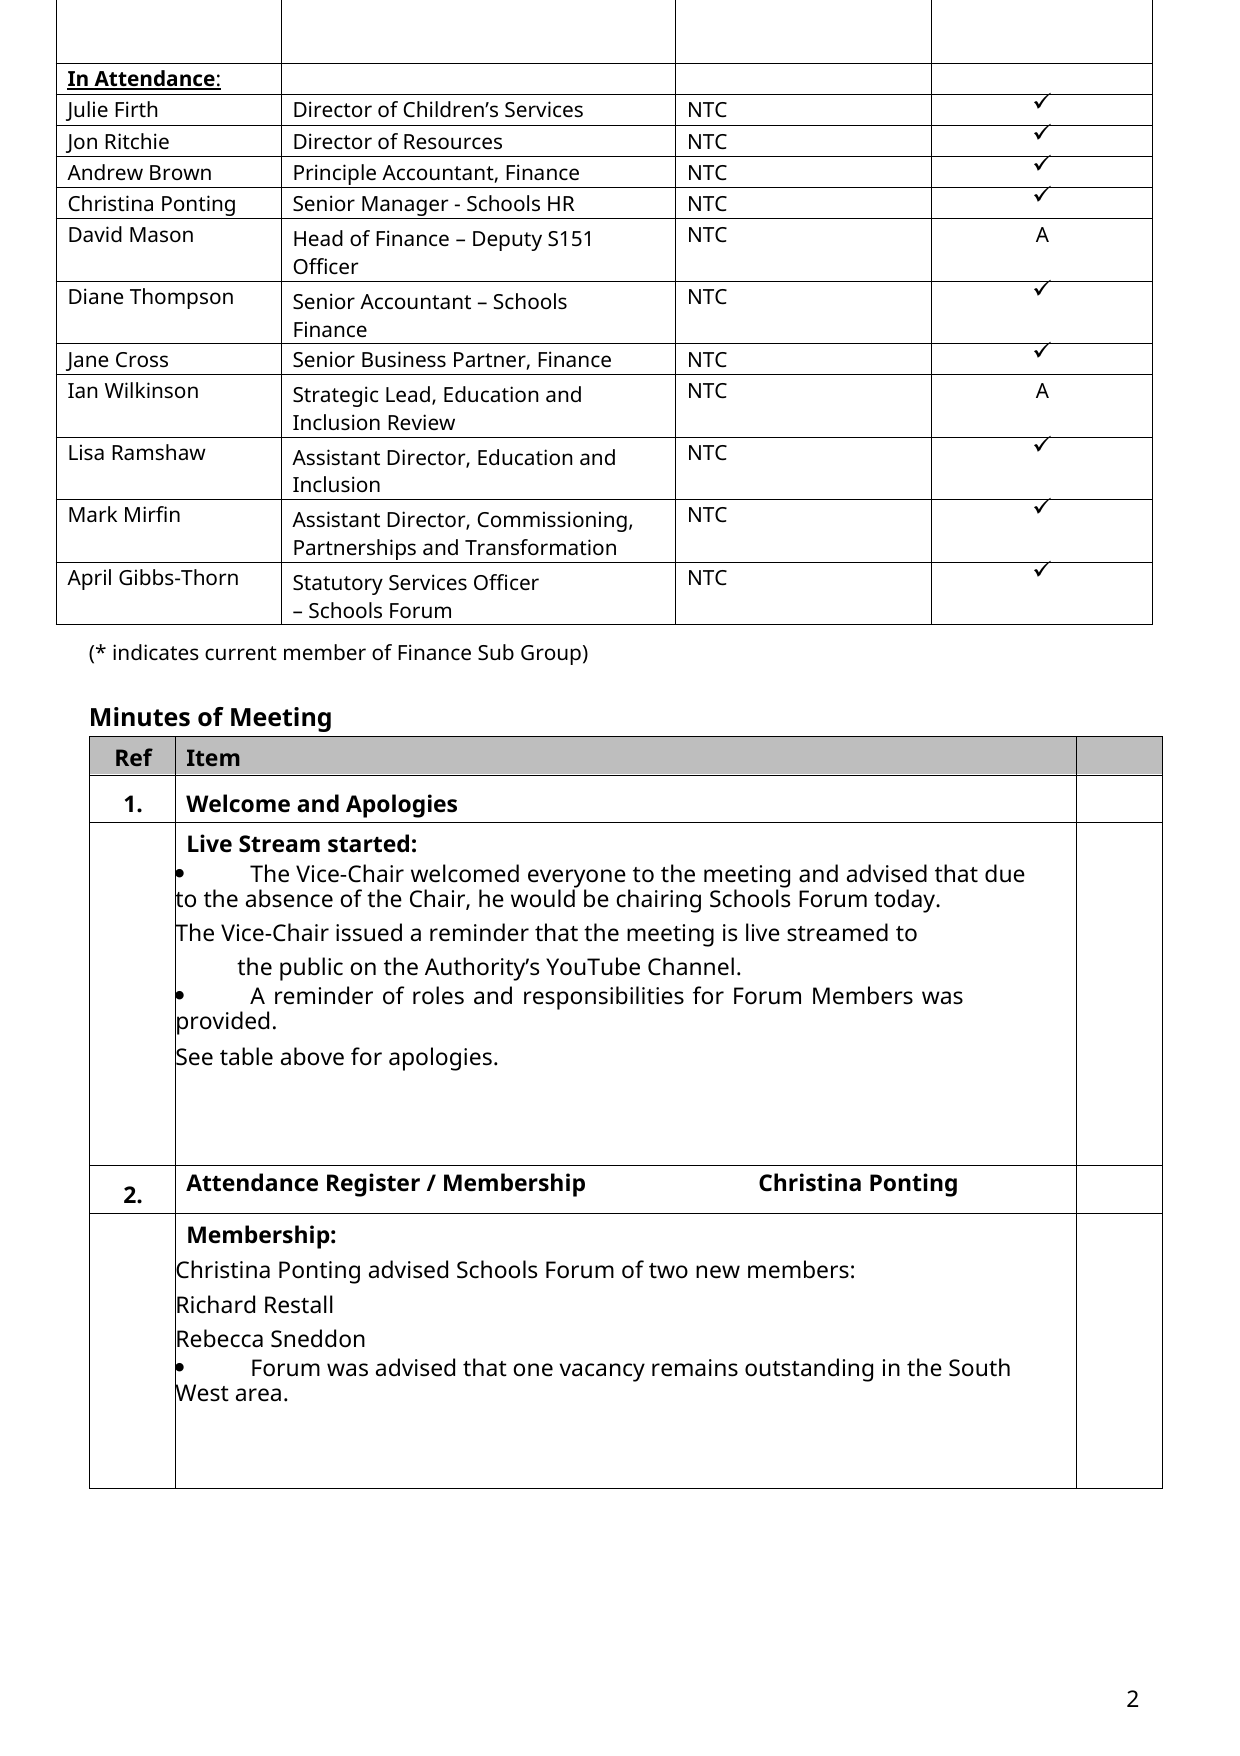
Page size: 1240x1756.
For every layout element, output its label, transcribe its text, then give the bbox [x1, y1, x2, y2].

table_cell NTC [676, 438, 931, 499]
table_cell [1077, 1166, 1162, 1212]
table_cell  [932, 563, 1152, 624]
table_cell  [932, 157, 1152, 187]
table_header [676, 0, 931, 62]
table_cell Assistant Director, Commissioning, Partnerships and Transformation [282, 500, 675, 562]
table_cell Senior Business Partner, Finance [282, 344, 675, 374]
table_cell NTC [676, 126, 931, 156]
table_cell NTC [676, 219, 931, 281]
table_header [282, 0, 675, 62]
table_cell Statutory Services Officer – Schools Forum [282, 563, 675, 624]
table_cell Welcome and Apologies [176, 776, 1076, 822]
table_cell [1077, 776, 1162, 822]
table_cell Director of Resources [282, 126, 675, 156]
table_cell [90, 823, 175, 1165]
table_cell Live Stream started: The Vice-Chair welcomed everyone to the meeting and advised that due to the absence of the Chair, he would be chairing Schools Forum today. The Vice-Chair issued a reminder that the meeting is live streamed to the public on the Authority’s YouTube Channel. A reminder of roles and responsibilities for Forum Members was provided. See table above for apologies. [176, 823, 1076, 1165]
table_cell Director of Children’s Services [282, 95, 675, 125]
table_cell Strategic Lead, Education and Inclusion Review [282, 375, 675, 437]
table_cell Head of Finance – Deputy S151 Officer [282, 219, 675, 281]
table_cell NTC [676, 157, 931, 187]
table_cell Lisa Ramshaw [57, 438, 281, 499]
table_cell Andrew Brown [57, 157, 281, 187]
table_cell [932, 64, 1152, 94]
table_cell NTC [676, 282, 931, 343]
table_cell  [932, 95, 1152, 125]
table_cell NTC [676, 95, 931, 125]
table_cell April Gibbs-Thorn [57, 563, 281, 624]
table_cell  [932, 126, 1152, 156]
table_cell NTC [676, 188, 931, 218]
table_header [1077, 737, 1162, 774]
table_cell Diane Thompson [57, 282, 281, 343]
table_cell Assistant Director, Education and Inclusion [282, 438, 675, 499]
table_cell A [932, 219, 1152, 281]
table_cell Mark Mirfin [57, 500, 281, 562]
table_cell NTC [676, 375, 931, 437]
table_cell Principle Accountant, Finance [282, 157, 675, 187]
table_cell David Mason [57, 219, 281, 281]
table_cell [1077, 823, 1162, 1165]
table_cell A [932, 375, 1152, 437]
table_header [932, 0, 1152, 62]
table_cell Attendance Register / Membership Christina Ponting [176, 1166, 1076, 1212]
table_cell NTC [676, 500, 931, 562]
table_cell  [932, 282, 1152, 343]
table_header [57, 0, 281, 62]
table_cell Senior Accountant – Schools Finance [282, 282, 675, 343]
text Minutes of Meeting [89, 699, 1175, 733]
table_cell NTC [676, 563, 931, 624]
table_cell Jane Cross [57, 344, 281, 374]
table_cell [90, 1214, 175, 1488]
table_header Item [176, 737, 1076, 774]
table_header Ref [90, 737, 175, 774]
table_cell Membership: Christina Ponting advised Schools Forum of two new members: Richard Restall Rebecca Sneddon Forum was advised that one vacancy remains outstanding in the South West area. [176, 1214, 1076, 1488]
table_cell [676, 64, 931, 94]
table_cell Julie Firth [57, 95, 281, 125]
text (* indicates current member of Finance Sub Group) [89, 638, 1175, 667]
table_cell In Attendance: [57, 64, 281, 94]
table_cell Jon Ritchie [57, 126, 281, 156]
table_cell [282, 64, 675, 94]
table_cell [1077, 1214, 1162, 1488]
table_cell  [932, 344, 1152, 374]
table_cell 2. [90, 1166, 175, 1212]
table_cell Senior Manager - Schools HR [282, 188, 675, 218]
table_cell  [932, 438, 1152, 499]
table_cell NTC [676, 344, 931, 374]
table_cell 1. [90, 776, 175, 822]
table_cell Ian Wilkinson [57, 375, 281, 437]
table_cell Christina Ponting [57, 188, 281, 218]
table_cell  [932, 188, 1152, 218]
table_cell  [932, 500, 1152, 562]
